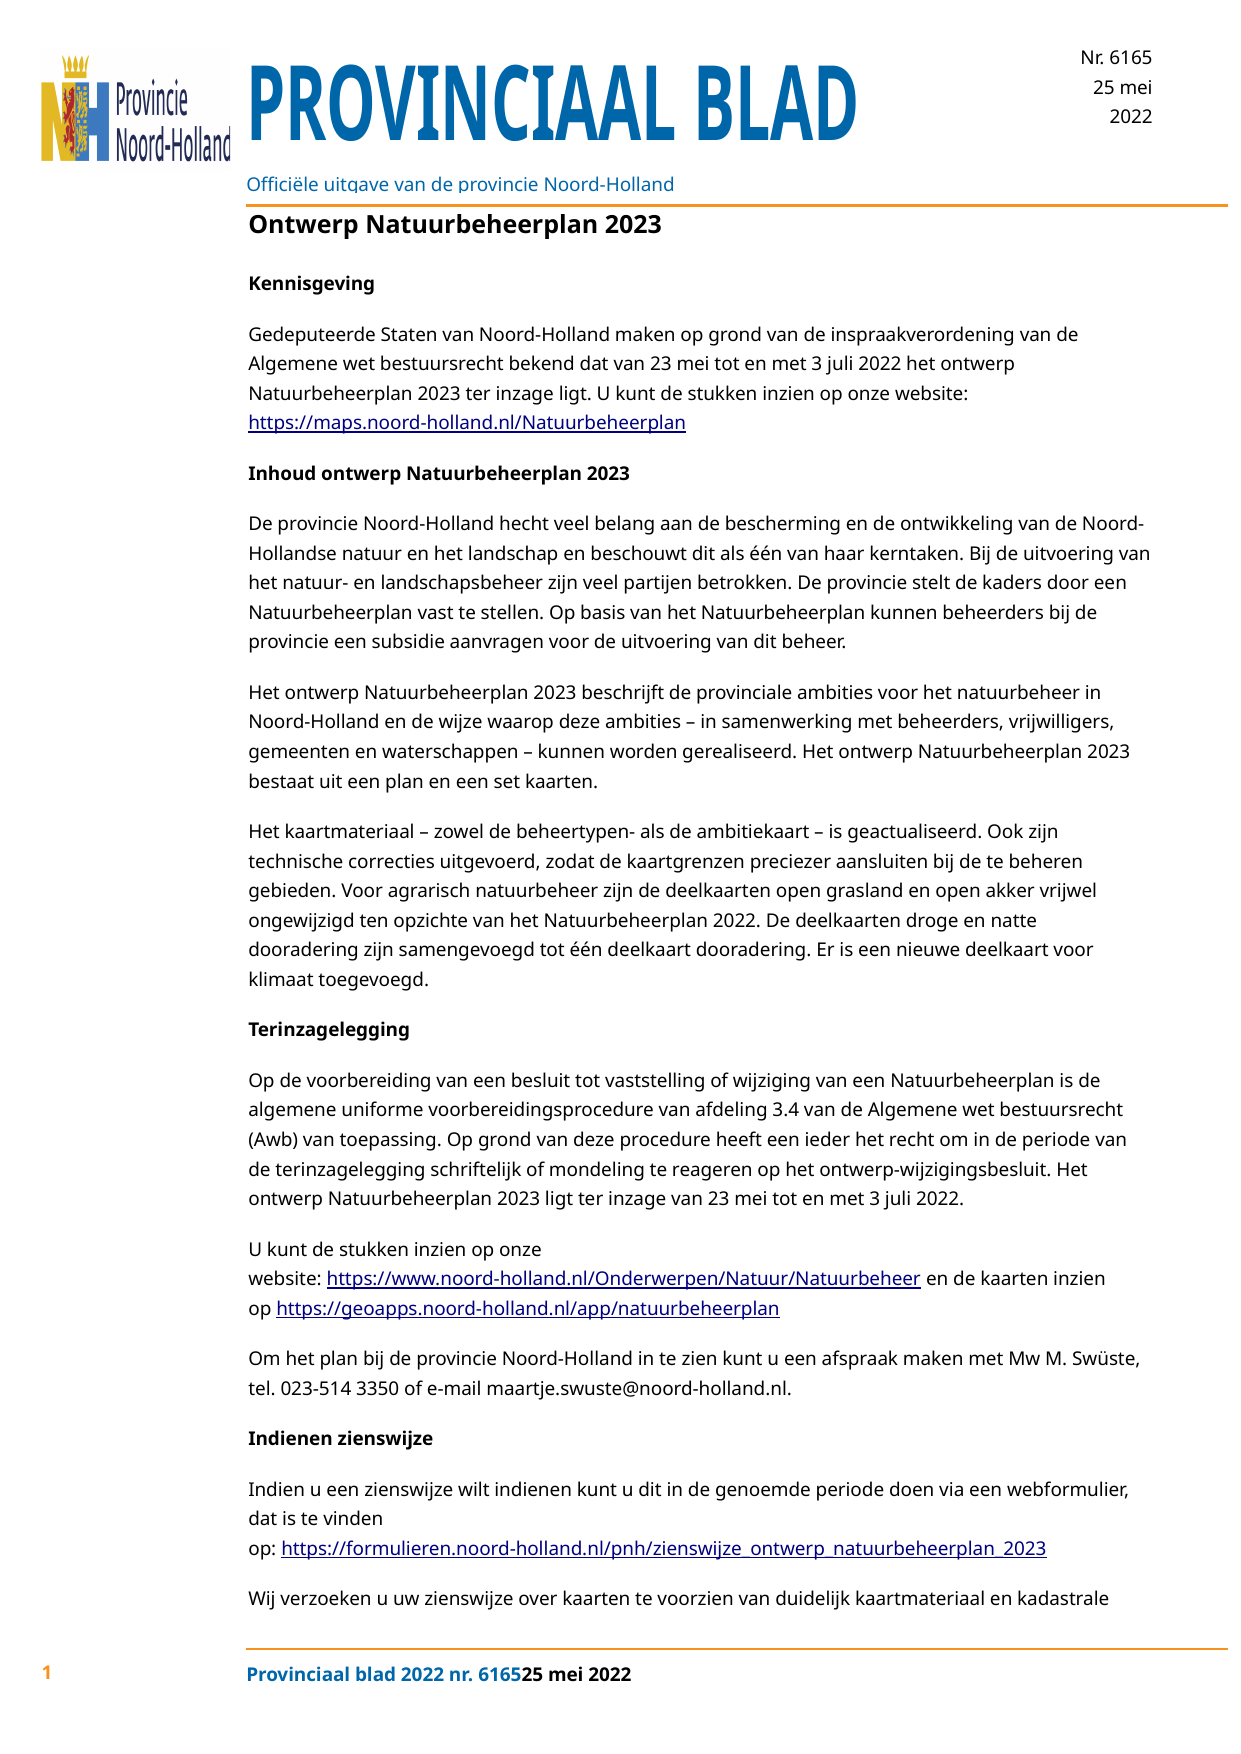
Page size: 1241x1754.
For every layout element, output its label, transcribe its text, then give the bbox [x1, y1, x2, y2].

text Om het plan bij de provincie Noord-Holland in te zien kunt u een afspraak maken met Mw M. Swüste, tel. 023-514 3350 of e-mail maartje.swuste@noord-holland.nl. [248, 1345, 1152, 1401]
text U kunt de stukken inzien op onze website: https://www.noord-holland.nl/Onderwerpen/Natuur/Natuurbeheer en de kaarten inzien op https://geoapps.noord-holland.nl/app/natuurbeheerplan [248, 1236, 1152, 1321]
text Indienen zienswijze [248, 1425, 1152, 1451]
text Wij verzoeken u uw zienswijze over kaarten te voorzien van duidelijk kaartmateriaal en kadastrale [248, 1585, 1152, 1611]
text Terinzagelegging [248, 1017, 1152, 1042]
text Ontwerp Natuurbeheerplan 2023 [248, 207, 1152, 241]
text Het kaartmateriaal – zowel de beheertypen- als de ambitiekaart – is geactualiseerd. Ook zijn technische correcties uitgevoerd, zodat de kaartgrenzen preciezer aansluiten bij de te beheren gebieden. Voor agrarisch natuurbeheer zijn de deelkaarten open grasland en open akker vrijwel ongewijzigd ten opzichte van het Natuurbeheerplan 2022. De deelkaarten droge en natte dooradering zijn samengevoegd tot één deelkaart dooradering. Er is een nieuwe deelkaart voor klimaat toegevoegd. [248, 818, 1152, 992]
text Het ontwerp Natuurbeheerplan 2023 beschrijft de provinciale ambities voor het natuurbeheer in Noord-Holland en de wijze waarop deze ambities – in samenwerking met beheerders, vrijwilligers, gemeenten en waterschappen – kunnen worden gerealiseerd. Het ontwerp Natuurbeheerplan 2023 bestaat uit een plan en een set kaarten. [248, 679, 1152, 793]
text De provincie Noord-Holland hecht veel belang aan de bescherming en de ontwikkeling van de Noord-Hollandse natuur en het landschap en beschouwt dit als één van haar kerntaken. Bij de uitvoering van het natuur- en landschapsbeheer zijn veel partijen betrokken. De provincie stelt de kaders door een Natuurbeheerplan vast te stellen. Op basis van het Natuurbeheerplan kunnen beheerders bij de provincie een subsidie aanvragen voor de uitvoering van dit beheer. [248, 510, 1152, 654]
text Indien u een zienswijze wilt indienen kunt u dit in de genoemde periode doen via een webformulier, dat is te vinden op: https://formulieren.noord‑holland.nl/pnh/zienswijze_ontwerp_natuurbeheerplan_2023 [248, 1476, 1152, 1561]
text Gedeputeerde Staten van Noord-Holland maken op grond van de inspraakverordening van de Algemene wet bestuursrecht bekend dat van 23 mei tot en met 3 juli 2022 het ontwerp Natuurbeheerplan 2023 ter inzage ligt. U kunt de stukken inzien op onze website: https://maps.noord-holland.nl/Natuurbeheerplan [248, 321, 1152, 435]
picture [41, 47, 231, 172]
text Kennisgeving [248, 270, 1152, 296]
text Op de voorbereiding van een besluit tot vaststelling of wijziging van een Natuurbeheerplan is de algemene uniforme voorbereidingsprocedure van afdeling 3.4 van de Algemene wet bestuursrecht (Awb) van toepassing. Op grond van deze procedure heeft een ieder het recht om in de periode van de terinzagelegging schriftelijk of mondeling te reageren op het ontwerp-wijzigingsbesluit. Het ontwerp Natuurbeheerplan 2023 ligt ter inzage van 23 mei tot en met 3 juli 2022. [248, 1067, 1152, 1211]
text Inhoud ontwerp Natuurbeheerplan 2023 [248, 460, 1152, 486]
